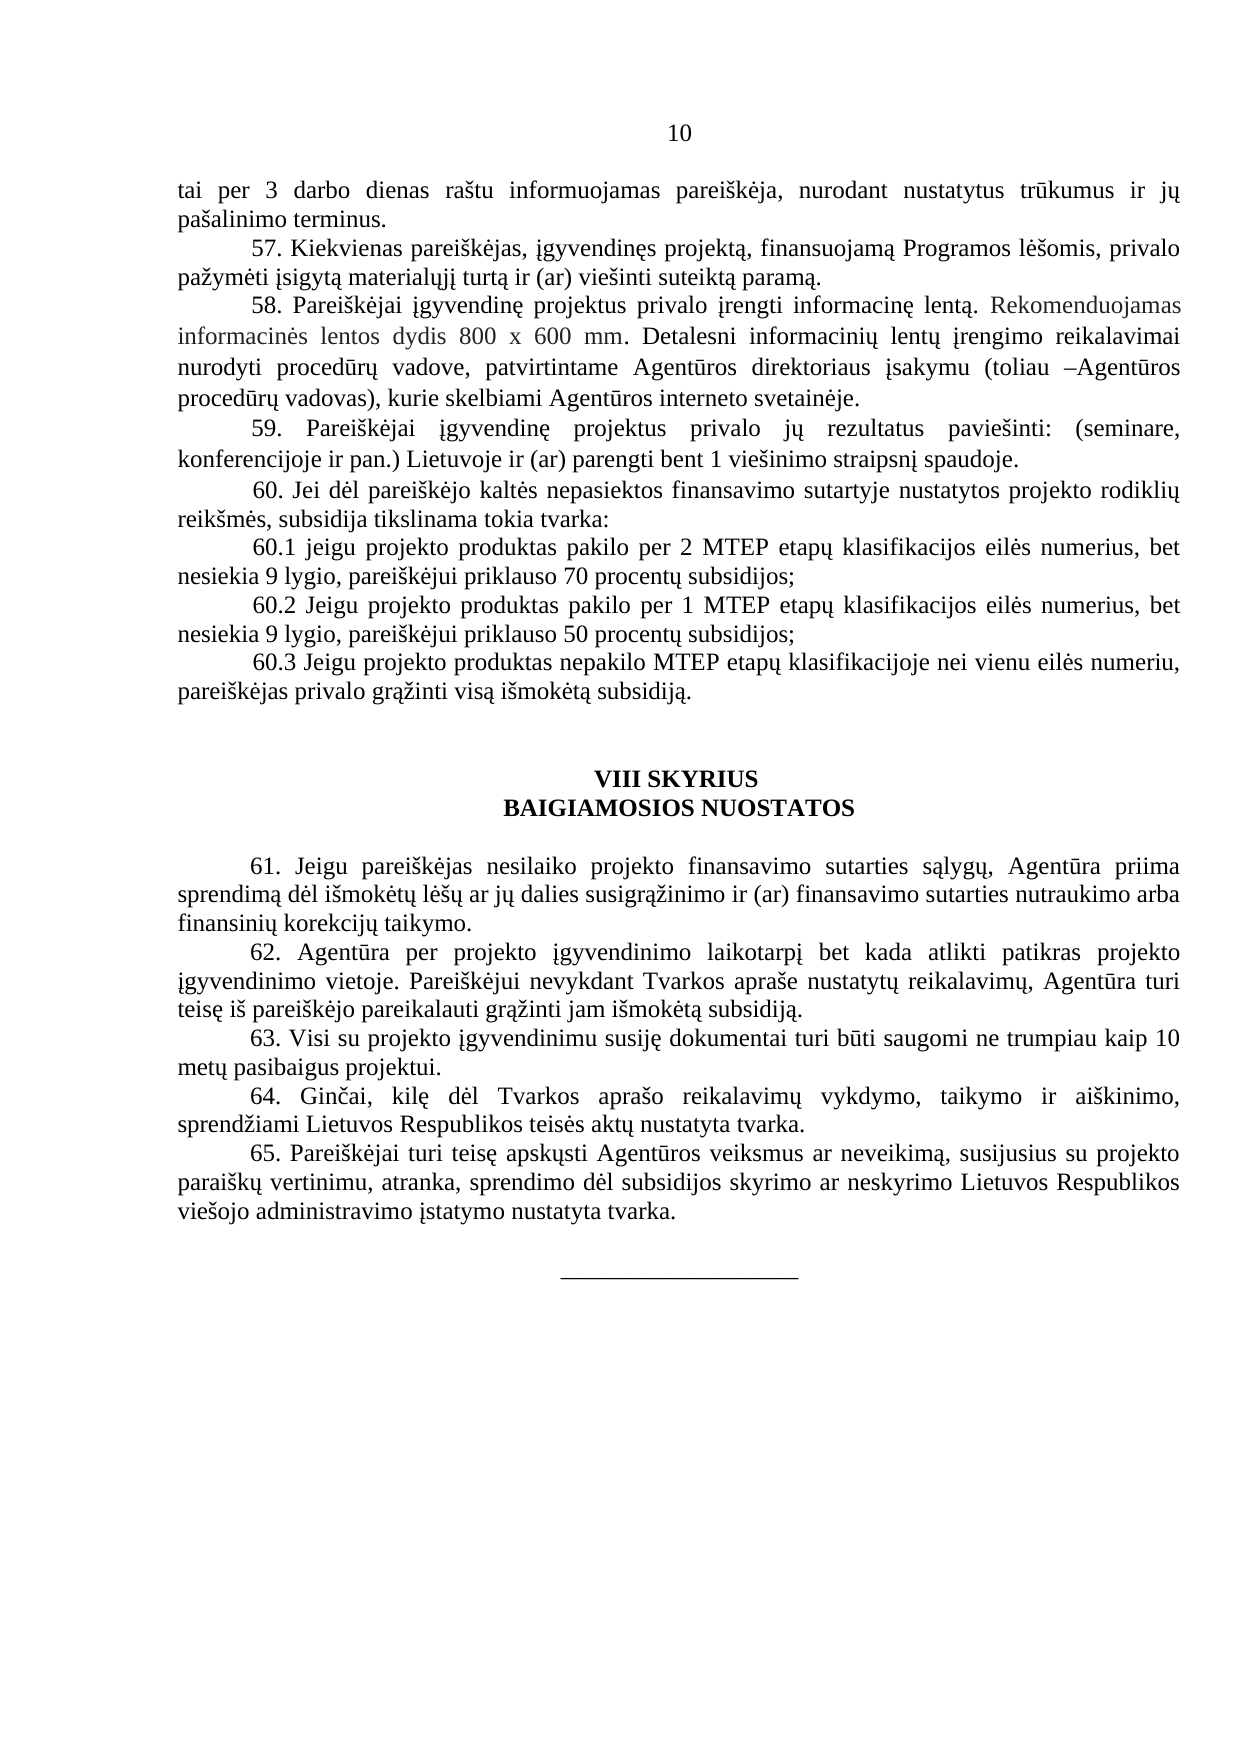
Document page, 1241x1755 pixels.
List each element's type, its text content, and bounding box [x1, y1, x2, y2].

text ___________________ [177, 1253, 1181, 1282]
text VIII SKYRIUS [177, 764, 1181, 793]
text 64. Ginčai, kilę dėl Tvarkos aprašo reikalavimų vykdymo, taikymo ir aiškinimo, sprendžiami Lietuvos Respublikos teisės aktų nustatyta tvarka. [177, 1081, 1181, 1138]
text 60. Jei dėl pareiškėjo kaltės nepasiektos finansavimo sutartyje nustatytos projekto rodiklių reikšmės, subsidija tikslinama tokia tvarka: [177, 475, 1181, 532]
text 59. Pareiškėjai įgyvendinę projektus privalo jų rezultatus paviešinti: (seminare, konferencijoje ir pan.) Lietuvoje ir (ar) parengti bent 1 viešinimo straipsnį spaudoje. [177, 413, 1181, 473]
text BAIGIAMOSIOS NUOSTATOS [177, 793, 1181, 822]
text 60.2 Jeigu projekto produktas pakilo per 1 MTEP etapų klasifikacijos eilės numerius, bet nesiekia 9 lygio, pareiškėjui priklauso 50 procentų subsidijos; [177, 590, 1181, 647]
text 63. Visi su projekto įgyvendinimu susiję dokumentai turi būti saugomi ne trumpiau kaip 10 metų pasibaigus projektui. [177, 1023, 1181, 1081]
text 60.1 jeigu projekto produktas pakilo per 2 MTEP etapų klasifikacijos eilės numerius, bet nesiekia 9 lygio, pareiškėjui priklauso 70 procentų subsidijos; [177, 532, 1181, 590]
text 58. Pareiškėjai įgyvendinę projektus privalo įrengti informacinę lentą. Rekomenduojamas informacinės lentos dydis 800 x 600 mm. Detalesni informacinių lentų įrengimo reikalavimai nurodyti procedūrų vadove, patvirtintame Agentūros direktoriaus įsakymu (toliau –Agentūros procedūrų vadovas), kurie skelbiami Agentūros interneto svetainėje. [177, 291, 1181, 412]
text 57. Kiekvienas pareiškėjas, įgyvendinęs projektą, finansuojamą Programos lėšomis, privalo pažymėti įsigytą materialųjį turtą ir (ar) viešinti suteiktą paramą. [177, 233, 1181, 291]
text 61. Jeigu pareiškėjas nesilaiko projekto finansavimo sutarties sąlygų, Agentūra priima sprendimą dėl išmokėtų lėšų ar jų dalies susigrąžinimo ir (ar) finansavimo sutarties nutraukimo arba finansinių korekcijų taikymo. [177, 851, 1181, 937]
text 62. Agentūra per projekto įgyvendinimo laikotarpį bet kada atlikti patikras projekto įgyvendinimo vietoje. Pareiškėjui nevykdant Tvarkos apraše nustatytų reikalavimų, Agentūra turi teisę iš pareiškėjo pareikalauti grąžinti jam išmokėtą subsidiją. [177, 937, 1181, 1023]
text 65. Pareiškėjai turi teisę apskųsti Agentūros veiksmus ar neveikimą, susijusius su projekto paraiškų vertinimu, atranka, sprendimo dėl subsidijos skyrimo ar neskyrimo Lietuvos Respublikos viešojo administravimo įstatymo nustatyta tvarka. [177, 1138, 1181, 1224]
text tai per 3 darbo dienas raštu informuojamas pareiškėja, nurodant nustatytus trūkumus ir jų pašalinimo terminus. [177, 176, 1181, 233]
text 60.3 Jeigu projekto produktas nepakilo MTEP etapų klasifikacijoje nei vienu eilės numeriu, pareiškėjas privalo grąžinti visą išmokėtą subsidiją. [177, 647, 1181, 705]
